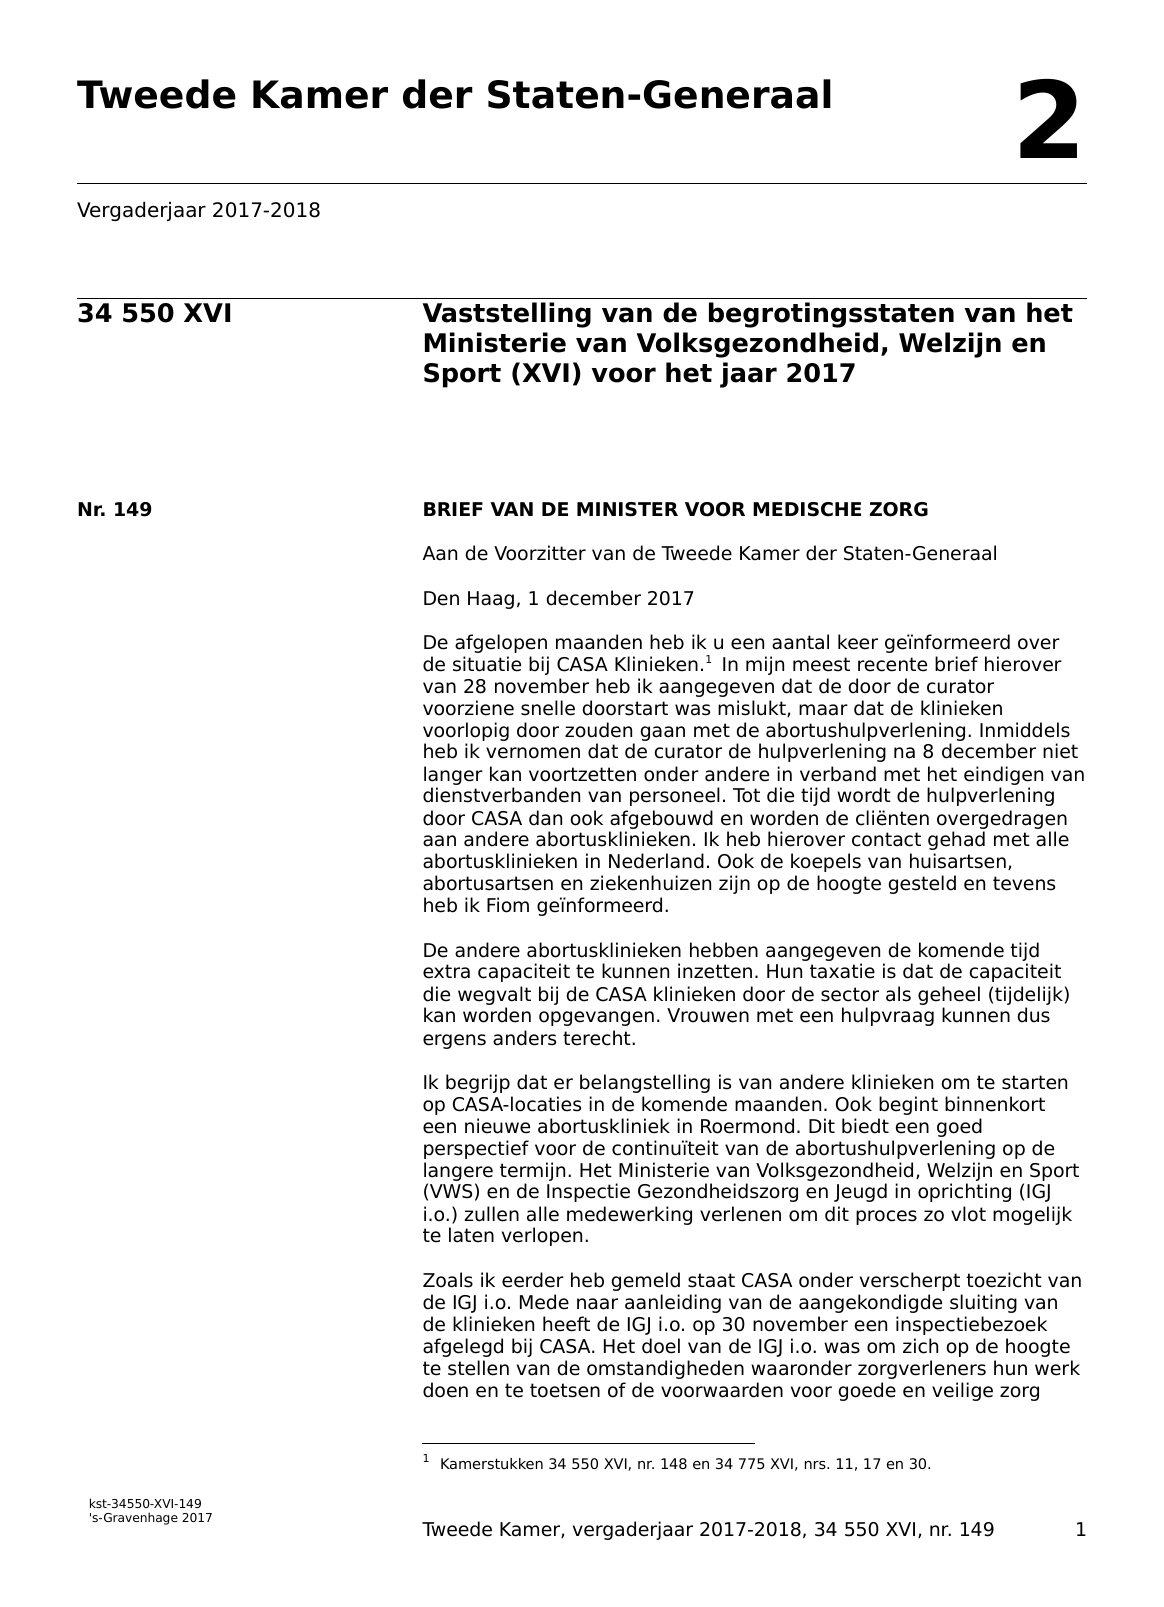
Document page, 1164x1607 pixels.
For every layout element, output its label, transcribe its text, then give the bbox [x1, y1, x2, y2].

text De andere abortusklinieken hebben aangegeven de komende tijd extra capaciteit te kunnen inzetten. Hun taxatie is dat de capaciteit die wegvalt bij de CASA klinieken door de sector als geheel (tijdelijk) kan worden opgevangen. Vrouwen met een hulpvraag kunnen dus ergens anders terecht. [422, 939, 1087, 1049]
text 's-Gravenhage 2017 [88, 1511, 323, 1525]
text kst-34550-XVI-149 [88, 1497, 323, 1511]
table_header 2 [886, 59, 1087, 183]
text Kamerstukken 34 550 XVI, nr. 148 en 34 775 XVI, nrs. 11, 17 en 30. [422, 1452, 1087, 1474]
table_cell Vergaderjaar 2017-2018 [77, 184, 1087, 298]
text Ik begrijp dat er belangstelling is van andere klinieken om te starten op CASA-locaties in de komende maanden. Ook begint binnenkort een nieuwe abortuskliniek in Roermond. Dit biedt een goed perspectief voor de continuïteit van de abortushulpverlening op de langere termijn. Het Ministerie van Volksgezondheid, Welzijn en Sport (VWS) en de Inspectie Gezondheidszorg en Jeugd in oprichting (IGJ i.o.) zullen alle medewerking verlenen om dit proces zo vlot mogelijk te laten verlopen. [422, 1072, 1087, 1247]
text Zoals ik eerder heb gemeld staat CASA onder verscherpt toezicht van de IGJ i.o. Mede naar aanleiding van de aangekondigde sluiting van de klinieken heeft de IGJ i.o. op 30 november een inspectiebezoek afgelegd bij CASA. Het doel van de IGJ i.o. was om zich op de hoogte te stellen van de omstandigheden waaronder zorgverleners hun werk doen en te toetsen of de voorwaarden voor goede en veilige zorg [422, 1269, 1087, 1401]
text Den Haag, 1 december 2017 [422, 587, 1087, 609]
subtitle Nr. 149 BRIEF VAN DE MINISTER VOOR MEDISCHE ZORG [77, 499, 1087, 521]
table_header Tweede Kamer der Staten-Generaal [77, 59, 886, 183]
text Aan de Voorzitter van de Tweede Kamer der Staten-Generaal [422, 543, 1087, 565]
text De afgelopen maanden heb ik u een aantal keer geïnformeerd over de situatie bij CASA Klinieken. In mijn meest recente brief hierover van 28 november heb ik aangegeven dat de door de curator voorziene snelle doorstart was mislukt, maar dat de klinieken voorlopig door zouden gaan met de abortushulpverlening. Inmiddels heb ik vernomen dat de curator de hulpverlening na 8 december niet langer kan voortzetten onder andere in verband met het eindigen van dienstverbanden van personeel. Tot die tijd wordt de hulpverlening door CASA dan ook afgebouwd en worden de cliënten overgedragen aan andere abortusklinieken. Ik heb hierover contact gehad met alle abortusklinieken in Nederland. Ook de koepels van huisartsen, abortusartsen en ziekenhuizen zijn op de hoogte gesteld en tevens heb ik Fiom geïnformeerd. [422, 632, 1087, 917]
subtitle 34 550 XVI Vaststelling van de begrotingsstaten van het Ministerie van Volksgezondheid, Welzijn en Sport (XVI) voor het jaar 2017 [77, 299, 1087, 388]
